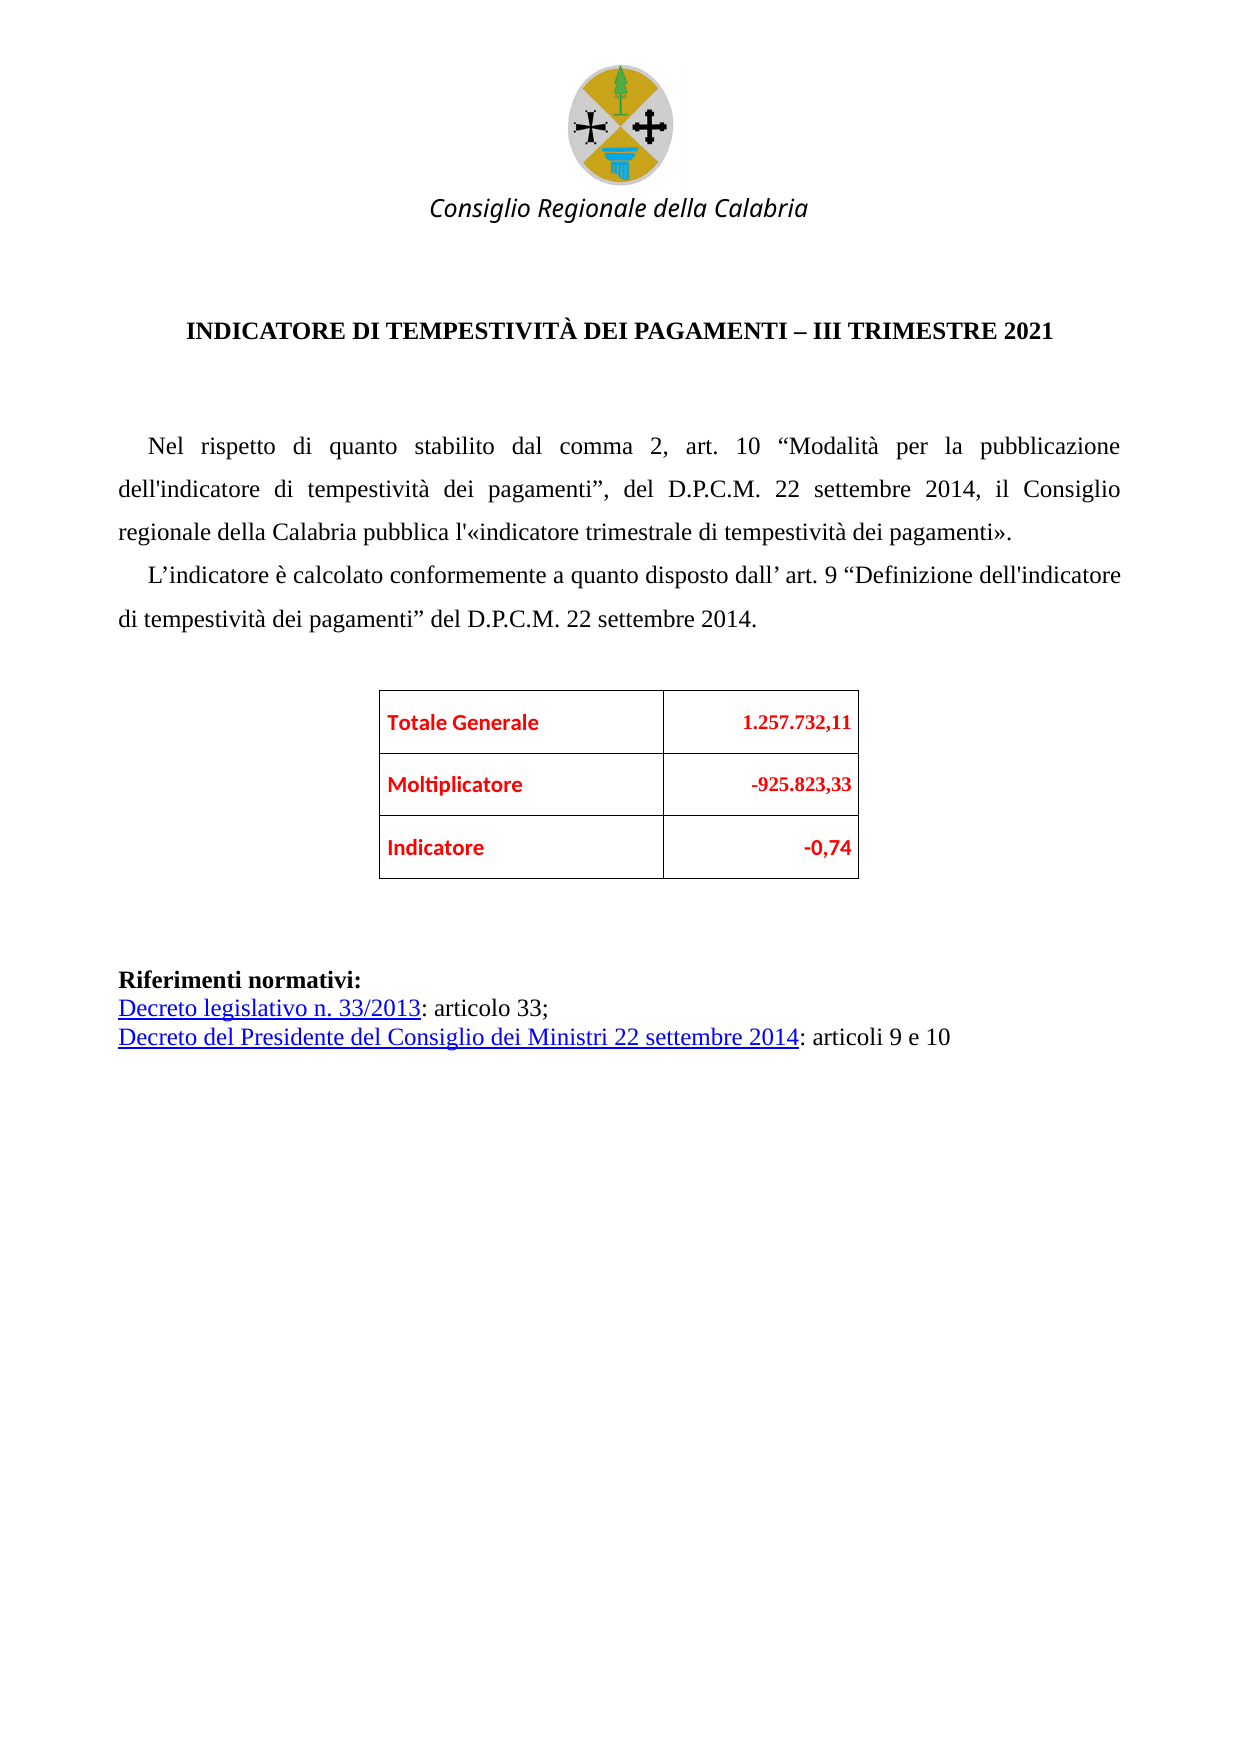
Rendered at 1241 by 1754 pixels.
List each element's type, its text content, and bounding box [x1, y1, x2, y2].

table_cell Moltiplicatore [380, 754, 663, 815]
table_header 1.257.732,11 [664, 691, 858, 752]
text Nel rispetto di quanto stabilito dal comma 2, art. 10 “Modalità per la pubblicazione dell'indicatore di tempestività dei pagamenti”, del D.P.C.M. 22 settembre 2014, il Consiglio regionale della Calabria pubblica l'«indicatore trimestrale di tempestività dei pagamenti». [118, 431, 1122, 546]
table_cell Indicatore [380, 816, 663, 877]
table_header Totale Generale [380, 691, 663, 752]
table_cell -0,74 [664, 816, 858, 877]
text Riferimenti normativi: Decreto legislativo n. 33/2013: articolo 33; Decreto del Presidente del Consiglio dei Ministri 22 settembre 2014: articoli 9 e 10 [118, 965, 1122, 1051]
text INDICATORE DI TEMPESTIVITÀ DEI PAGAMENTI – III TRIMESTRE 2021 [118, 305, 1122, 345]
text Consiglio Regionale della Calabria [118, 190, 1122, 224]
text L’indicatore è calcolato conformemente a quanto disposto dall’ art. 9 “Definizione dell'indicatore di tempestività dei pagamenti” del D.P.C.M. 22 settembre 2014. [118, 561, 1122, 632]
table_cell -925.823,33 [664, 754, 858, 815]
